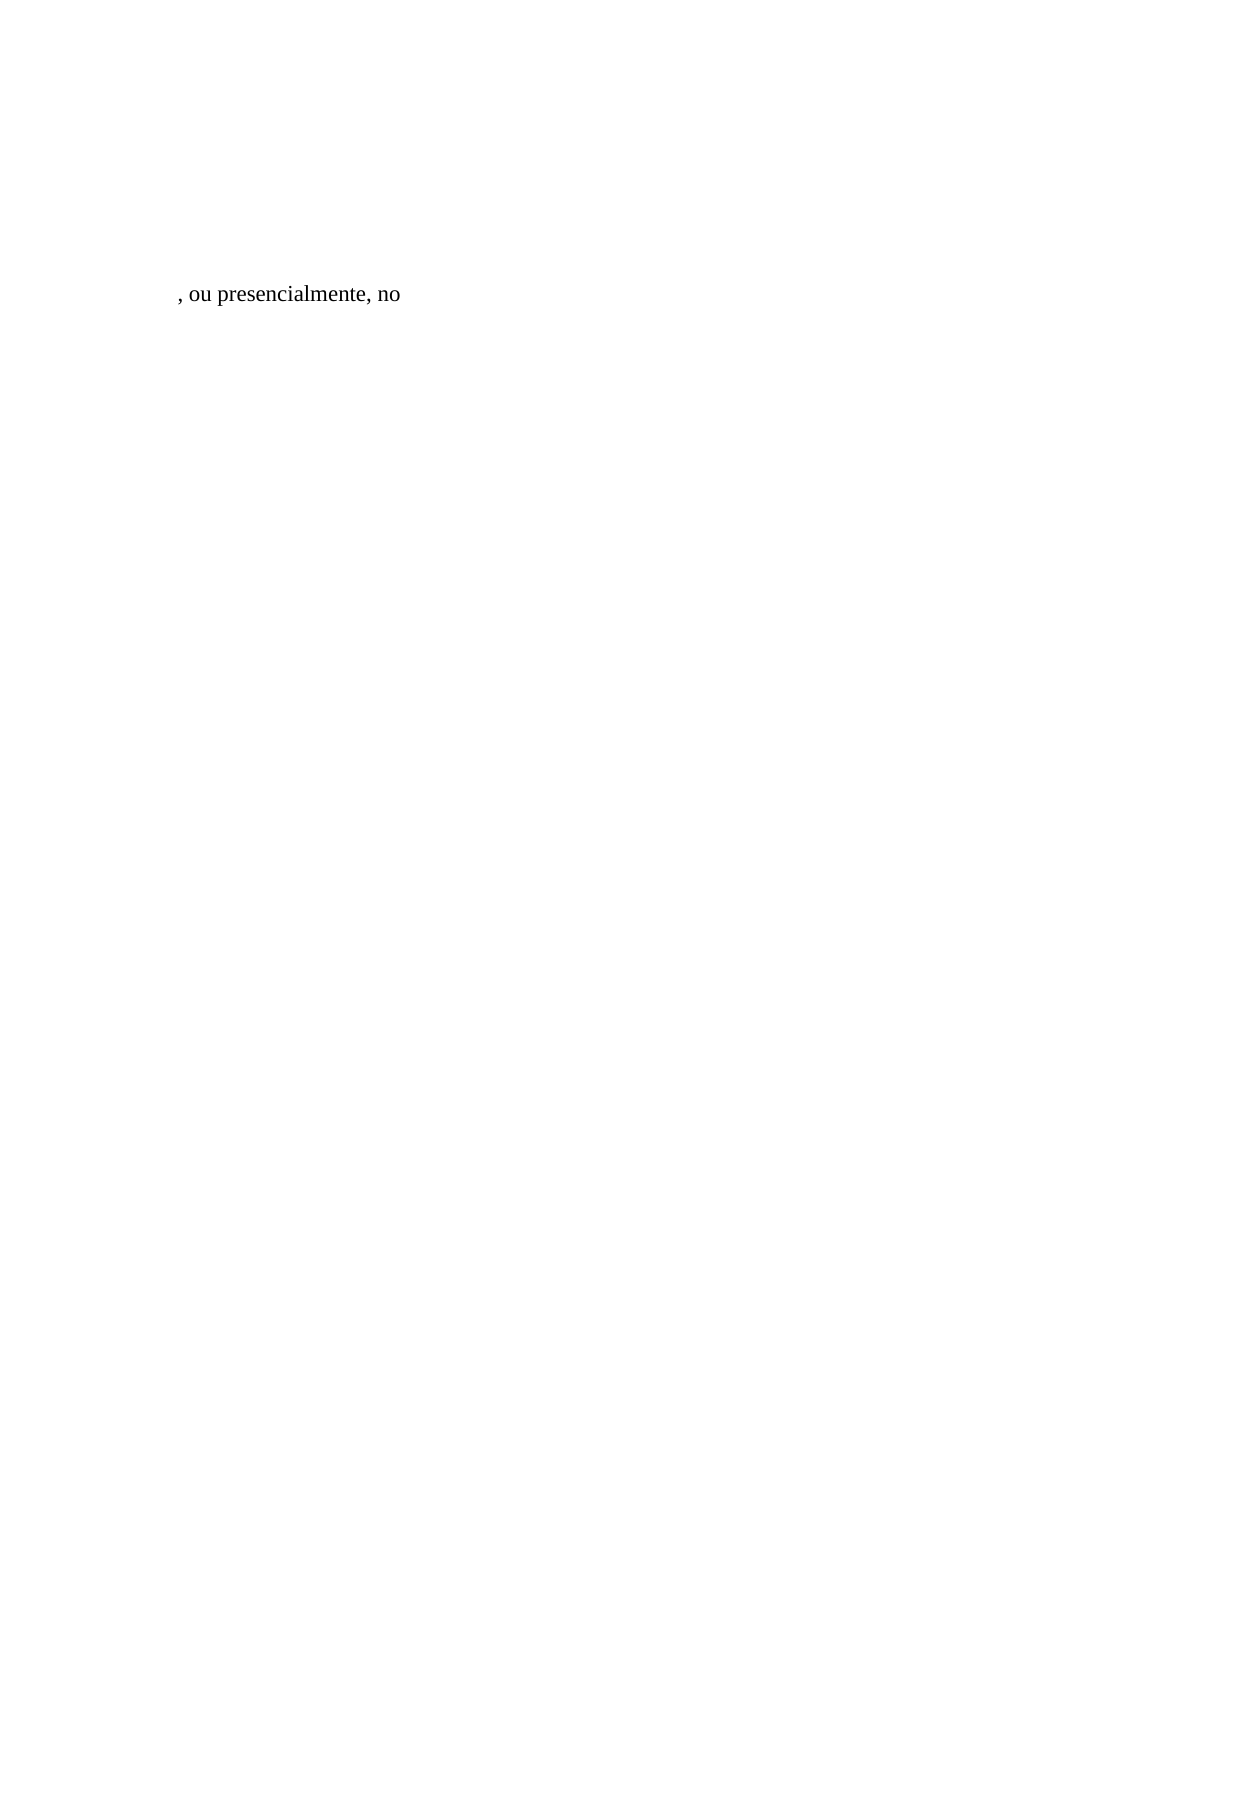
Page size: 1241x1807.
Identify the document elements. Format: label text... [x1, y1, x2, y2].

text , ou presencialmente, no [177, 280, 1128, 307]
